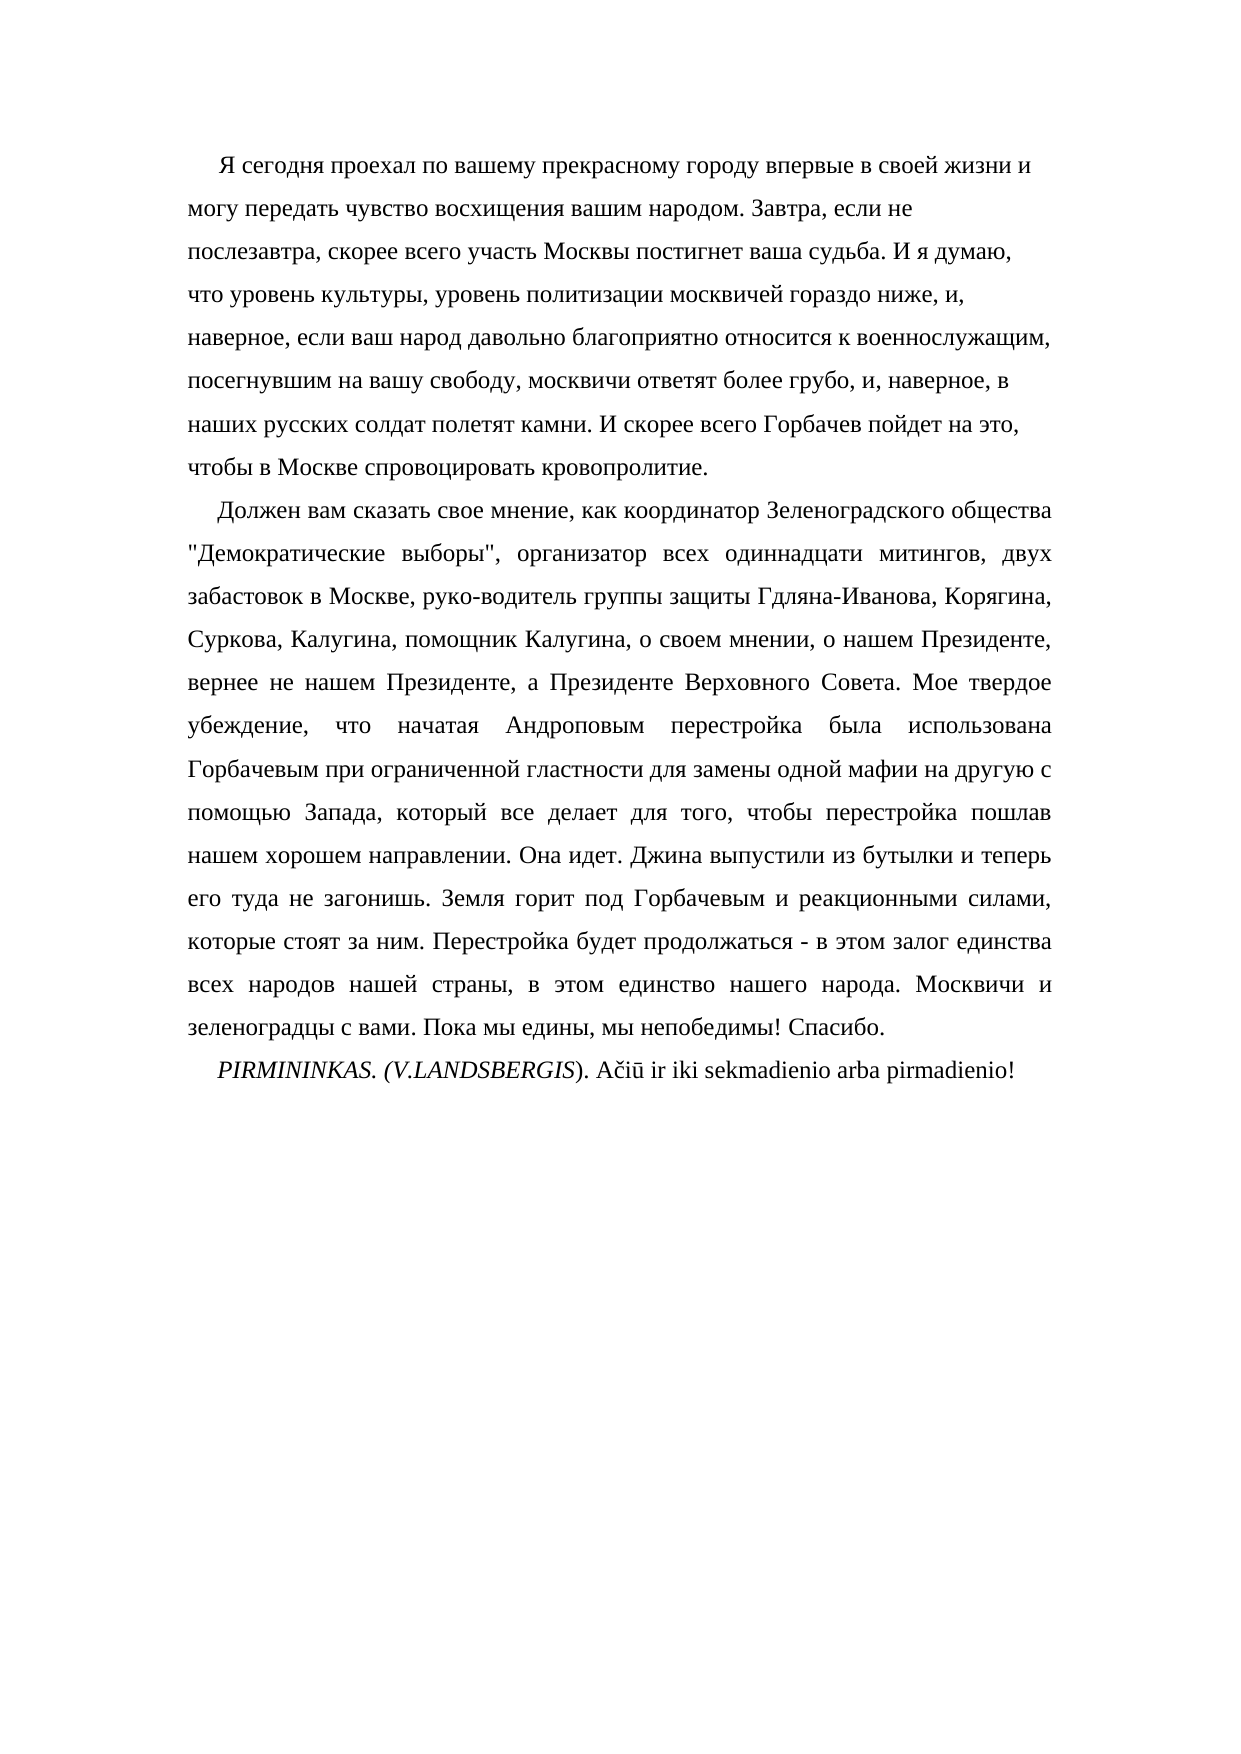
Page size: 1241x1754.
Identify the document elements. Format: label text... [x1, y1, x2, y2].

text Должен вам сказать свое мнение, как координатор Зеленоградского общества "Демократические выборы", организатор всех одиннадцати митингов, двух забастовок в Москве, руко-водитель группы защиты Гдляна-Иванова, Корягина, Суркова, Калугина, помощник Калугина, о своем мнении, о нашем Президенте, вернее не нашем Президенте, а Президенте Верховного Совета. Мое твердое убеждение, что начатая Андроповым перестройка была использована Горбачевым при ограниченной гластности для замены одной мафии на другую с помощью Запада, который все делает для того, чтобы перестройка пошлав нашем хорошем направлении. Она идет. Джина выпустили из бутылки и теперь его туда не загонишь. Земля горит под Горбачевым и реакционными силами, которые стоят за ним. Перестройка будет продолжаться - в этом залог единства всех народов нашей страны, в этом единство нашего народа. Москвичи и зеленоградцы с вами. Пока мы едины, мы непобе­димы! Спасибо. [187, 495, 1053, 1041]
text PIRMININKAS. (V.LANDSBERGIS). Ačiū ir iki sekmadienio arba pirmadienio! [187, 1056, 1053, 1084]
text Я сегодня проехал по вашему прекрасному городу впервые в своей жизни и могу передать чувство восхищения вашим народом. Завтра, если не послезавтра, скорее всего участь Москвы постигнет ваша судьба. И я думаю, что уровень культуры, уровень политизации москвичей гораздо ниже, и, наверное, если ваш народ давольно благоприятно относится к военнослужащим, посегнувшим на вашу свободу, москвичи ответят более грубо, и, наверное, в наших русских солдат полетят камни. И скорее всего Горбачев пойдет на это, чтобы в Москве спровоцировать кровопролитие. [187, 150, 1053, 481]
